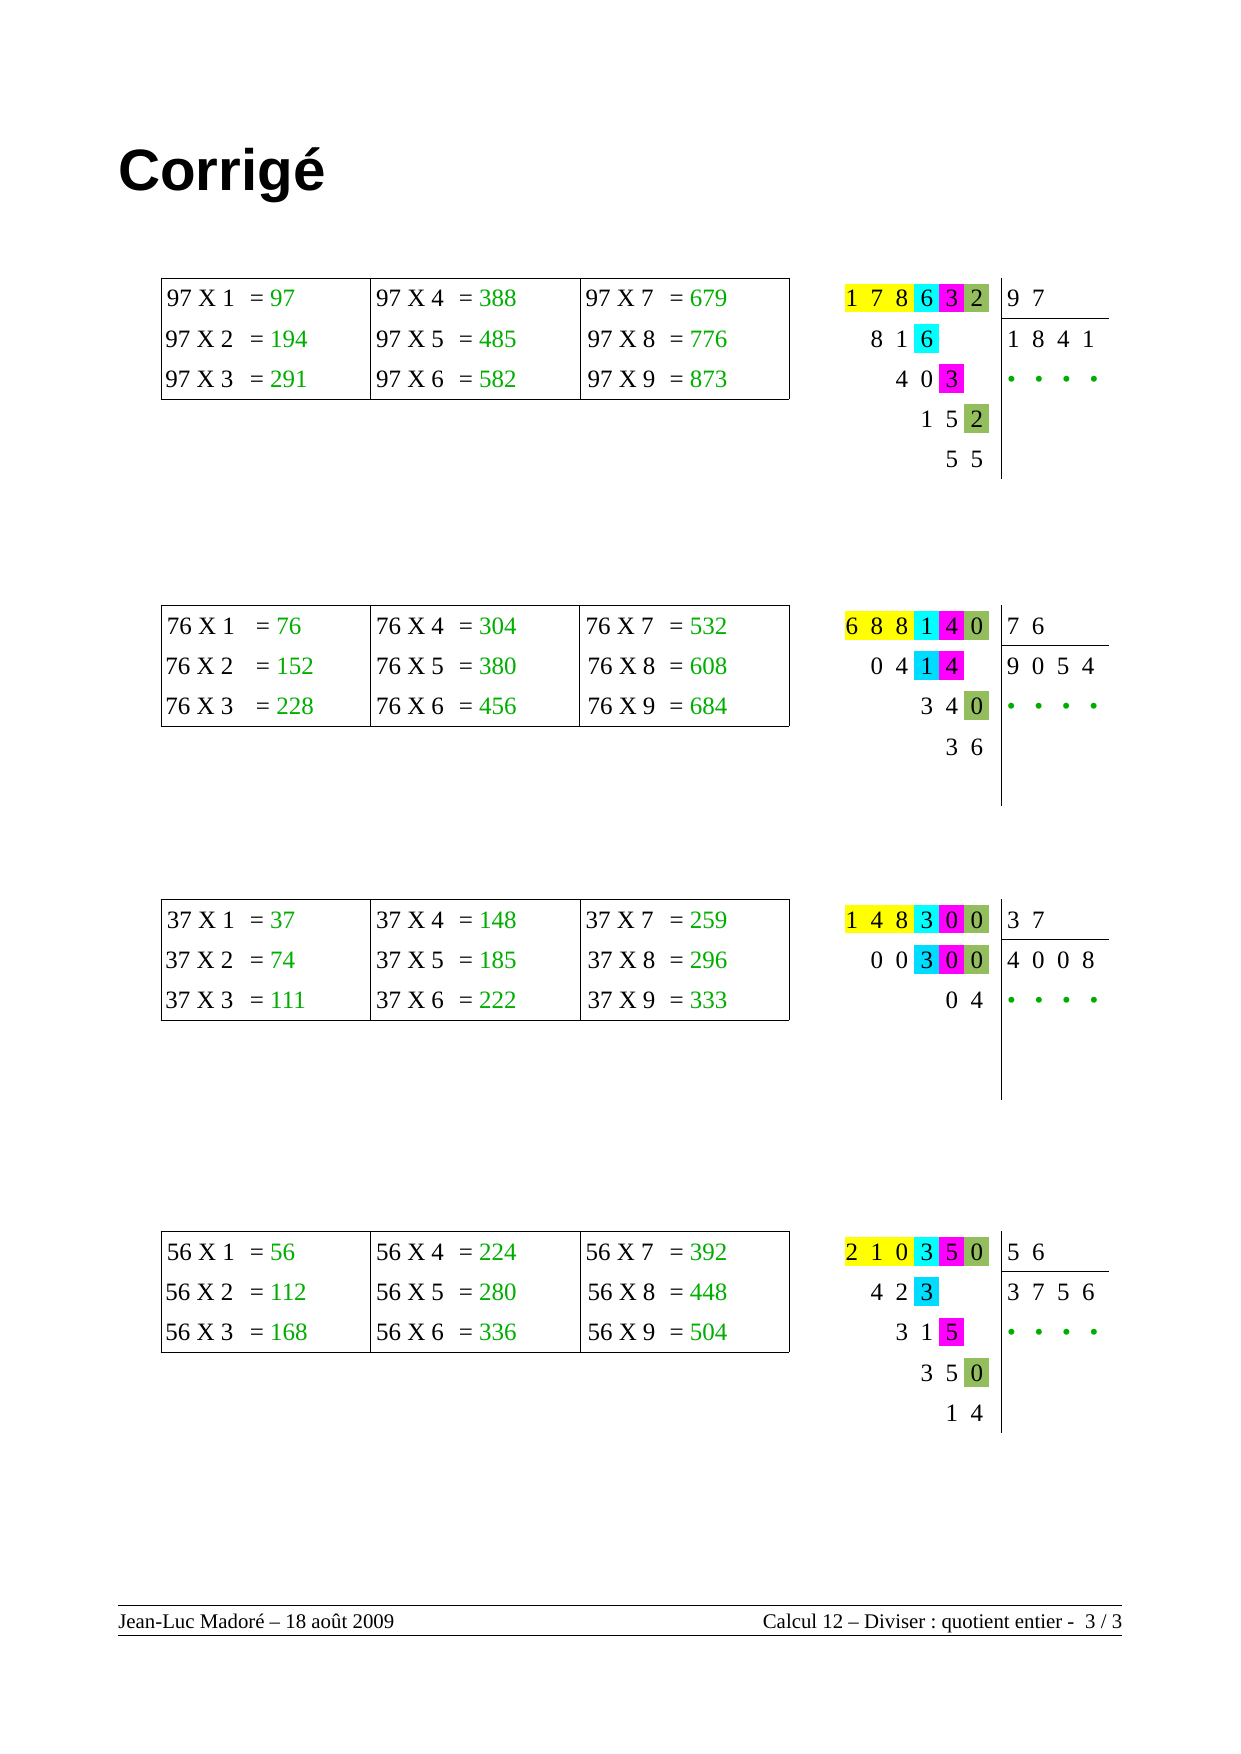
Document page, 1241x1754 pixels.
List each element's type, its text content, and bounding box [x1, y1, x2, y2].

table_header = 76 [250, 606, 370, 645]
table_cell [1002, 399, 1109, 439]
table_cell = 280 [453, 1271, 580, 1312]
table_cell 3 4 0 [790, 686, 1001, 726]
table_cell 1 4 [789, 1392, 1001, 1432]
table_cell [664, 1021, 789, 1060]
table_cell 37 X 2 [162, 939, 244, 979]
table_cell [789, 766, 1001, 806]
table_cell 56 X 5 [371, 1271, 453, 1312]
table_cell [664, 1392, 789, 1432]
table_cell 9 0 5 4 [1002, 646, 1109, 686]
table_cell [1002, 1352, 1109, 1392]
table_cell [161, 400, 244, 439]
table_cell • • • • [1002, 980, 1109, 1020]
table_cell = 873 [664, 358, 789, 398]
table_cell 97 X 3 [162, 358, 244, 398]
table_cell [580, 1392, 663, 1432]
table_header = 37 [244, 900, 370, 939]
table_cell [1002, 1060, 1109, 1100]
table_cell [453, 727, 579, 766]
table_header 7 6 [1002, 605, 1109, 645]
table_cell [580, 766, 663, 806]
table_cell [664, 1353, 789, 1392]
table_cell [244, 1060, 370, 1100]
table_cell 3 5 0 [789, 1352, 1001, 1392]
table_cell [370, 1060, 453, 1100]
table_cell 56 X 2 [162, 1271, 244, 1312]
table_header 97 X 4 [371, 279, 453, 318]
table_cell 76 X 2 [162, 645, 250, 686]
table_header = 224 [453, 1232, 580, 1271]
table_header 97 X 7 [581, 279, 663, 318]
table_cell [789, 1060, 1001, 1100]
table_cell [161, 1060, 244, 1100]
table_cell = 380 [453, 645, 579, 686]
table_cell [453, 766, 579, 806]
table_cell 4 2 3 [790, 1271, 1001, 1312]
table_cell [244, 1021, 370, 1060]
table_header 76 X 7 [580, 606, 663, 645]
table_cell • • • • [1002, 358, 1109, 398]
table_cell 76 X 5 [371, 645, 453, 686]
table_header = 392 [664, 1232, 789, 1271]
text Corrigé [118, 136, 1122, 203]
table_header 37 X 4 [371, 900, 453, 939]
table_cell [370, 400, 453, 439]
table_cell = 168 [244, 1312, 370, 1352]
table_cell [370, 1021, 453, 1060]
table_header 6 8 8 1 4 0 [790, 605, 1001, 645]
table_header = 304 [453, 606, 579, 645]
table_cell = 228 [250, 686, 370, 726]
table_cell = 448 [664, 1271, 789, 1312]
table_header 9 7 [1002, 278, 1109, 318]
table_cell 0 0 3 0 0 [790, 939, 1001, 979]
table_cell [664, 439, 789, 479]
table_cell [370, 439, 453, 479]
table_cell 37 X 6 [371, 980, 453, 1020]
table_cell = 684 [664, 686, 789, 726]
table_cell 37 X 9 [581, 980, 663, 1020]
table_cell • • • • [1002, 686, 1109, 726]
table_cell [453, 439, 580, 479]
table_cell 76 X 9 [580, 686, 663, 726]
table_cell [370, 1353, 453, 1392]
table_cell 3 6 [789, 726, 1001, 766]
table_cell 76 X 3 [162, 686, 250, 726]
table_cell 97 X 5 [371, 318, 453, 358]
table_cell 97 X 9 [581, 358, 663, 398]
table_cell 5 5 [789, 439, 1001, 479]
table_cell [370, 727, 453, 766]
table_cell 56 X 3 [162, 1312, 244, 1352]
table_cell 37 X 8 [581, 939, 663, 979]
table_cell [453, 1060, 580, 1100]
table_cell [161, 1353, 244, 1392]
table_cell = 776 [664, 318, 789, 358]
table_cell [161, 1392, 244, 1432]
table_cell 0 4 [790, 980, 1001, 1020]
table_cell [250, 727, 370, 766]
table_cell [453, 400, 580, 439]
table_header = 97 [244, 279, 370, 318]
table_cell 4 0 3 [790, 358, 1001, 398]
table_cell = 111 [244, 980, 370, 1020]
table_cell 1 8 4 1 [1002, 319, 1109, 358]
table_cell = 456 [453, 686, 579, 726]
table_header 1 4 8 3 0 0 [790, 899, 1001, 939]
table_cell [580, 1060, 663, 1100]
table_cell [580, 439, 663, 479]
table_cell [161, 439, 244, 479]
table_cell [161, 766, 250, 806]
table_cell = 485 [453, 318, 580, 358]
table_cell 56 X 6 [371, 1312, 453, 1352]
table_header 56 X 1 [162, 1232, 244, 1271]
table_cell = 608 [664, 645, 789, 686]
table_header = 679 [664, 279, 789, 318]
table_cell 76 X 6 [371, 686, 453, 726]
table_cell [664, 727, 789, 766]
table_header = 148 [453, 900, 580, 939]
table_cell [161, 1021, 244, 1060]
table_header 97 X 1 [162, 279, 244, 318]
table_cell [1002, 766, 1109, 806]
table_cell 97 X 6 [371, 358, 453, 398]
table_cell [789, 1020, 1001, 1060]
table_cell [370, 766, 453, 806]
table_cell [244, 1353, 370, 1392]
table_cell 37 X 5 [371, 939, 453, 979]
table_cell 56 X 8 [581, 1271, 663, 1312]
table_header 56 X 7 [581, 1232, 663, 1271]
table_cell = 194 [244, 318, 370, 358]
table_cell 4 0 0 8 [1002, 940, 1109, 979]
table_cell 76 X 8 [580, 645, 663, 686]
table_cell = 291 [244, 358, 370, 398]
table_cell 0 4 1 4 [790, 645, 1001, 686]
table_cell = 222 [453, 980, 580, 1020]
table_cell [580, 400, 663, 439]
table_header 2 1 0 3 5 0 [790, 1231, 1001, 1271]
table_cell = 152 [250, 645, 370, 686]
table_cell [1002, 439, 1109, 479]
table_cell 97 X 8 [581, 318, 663, 358]
table_cell 3 7 5 6 [1002, 1272, 1109, 1312]
table_cell [1002, 726, 1109, 766]
table_cell [244, 1392, 370, 1432]
table_cell = 185 [453, 939, 580, 979]
table_cell [370, 1392, 453, 1432]
table_cell = 333 [664, 980, 789, 1020]
table_cell = 296 [664, 939, 789, 979]
table_cell 1 5 2 [789, 399, 1001, 439]
table_header 76 X 1 [162, 606, 250, 645]
table_cell [1002, 1020, 1109, 1060]
table_cell [1002, 1392, 1109, 1432]
table_header = 259 [664, 900, 789, 939]
table_cell [580, 1353, 663, 1392]
table_cell 37 X 3 [162, 980, 244, 1020]
table_cell [580, 1021, 663, 1060]
table_header 3 7 [1002, 899, 1109, 939]
table_cell = 582 [453, 358, 580, 398]
table_header = 56 [244, 1232, 370, 1271]
table_header = 532 [664, 606, 789, 645]
table_header 1 7 8 6 3 2 [790, 278, 1001, 318]
table_header 56 X 4 [371, 1232, 453, 1271]
table_cell [580, 727, 663, 766]
table_cell [244, 400, 370, 439]
table_cell [161, 727, 250, 766]
table_cell [244, 439, 370, 479]
table_cell [664, 400, 789, 439]
table_cell = 112 [244, 1271, 370, 1312]
table_header 37 X 7 [581, 900, 663, 939]
table_cell • • • • [1002, 1312, 1109, 1352]
table_cell [664, 766, 789, 806]
table_cell = 504 [664, 1312, 789, 1352]
table_cell 8 1 6 [790, 318, 1001, 358]
table_cell = 336 [453, 1312, 580, 1352]
table_cell [250, 766, 370, 806]
table_cell = 74 [244, 939, 370, 979]
table_header 37 X 1 [162, 900, 244, 939]
table_cell [664, 1060, 789, 1100]
table_cell 3 1 5 [790, 1312, 1001, 1352]
table_cell [453, 1353, 580, 1392]
table_header 76 X 4 [371, 606, 453, 645]
table_cell [453, 1021, 580, 1060]
table_cell 56 X 9 [581, 1312, 663, 1352]
table_header = 388 [453, 279, 580, 318]
table_header 5 6 [1002, 1231, 1109, 1271]
table_cell 97 X 2 [162, 318, 244, 358]
table_cell [453, 1392, 580, 1432]
